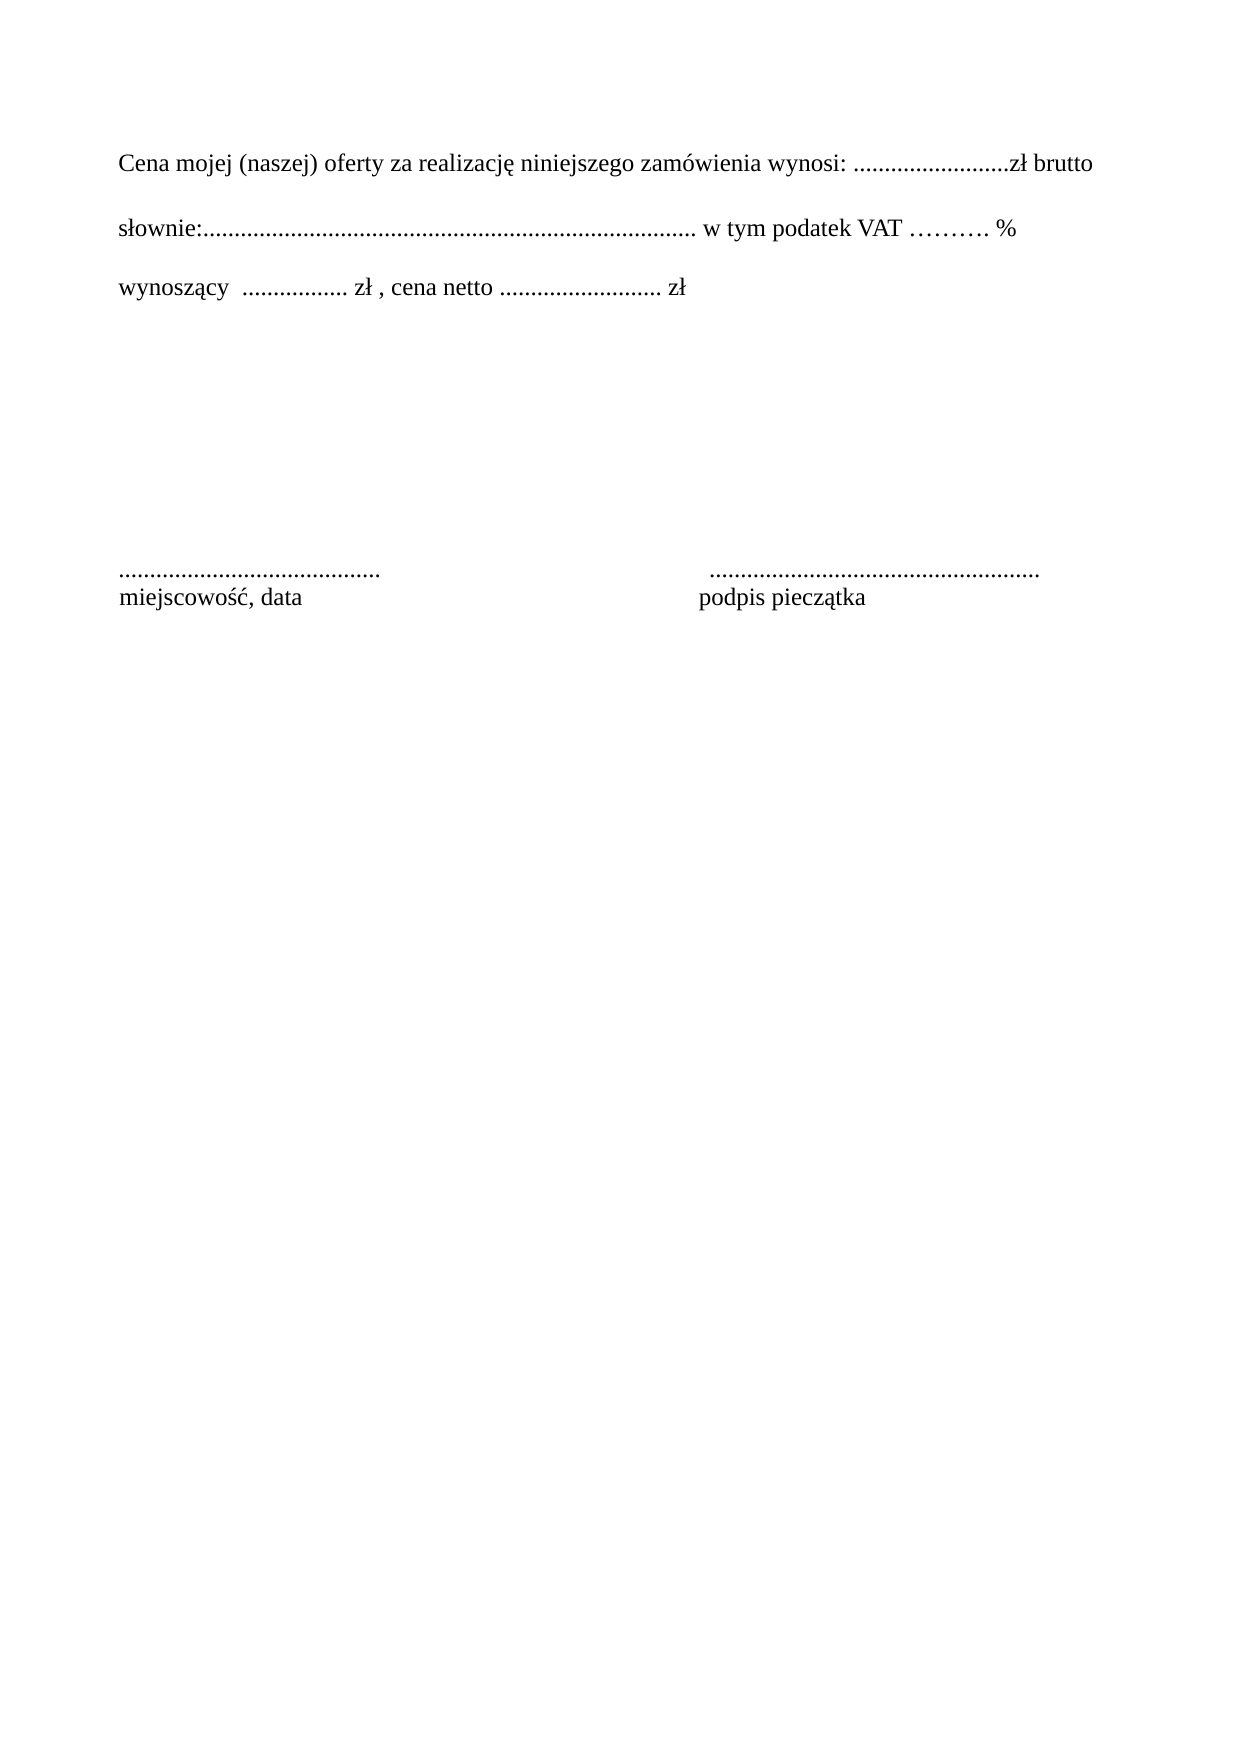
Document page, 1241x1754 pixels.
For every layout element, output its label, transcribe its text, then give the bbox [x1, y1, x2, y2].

text miejscowość, data podpis pieczątka [119, 582, 1122, 611]
text Cena mojej (naszej) oferty za realizację niniejszego zamówienia wynosi: .........................zł brutto [118, 118, 1122, 177]
text .......................................... ..................................................... [118, 554, 1122, 582]
text słownie:............................................................................... w tym podatek VAT ………. % wynoszący ................. zł , cena netto .......................... zł [118, 183, 1122, 301]
